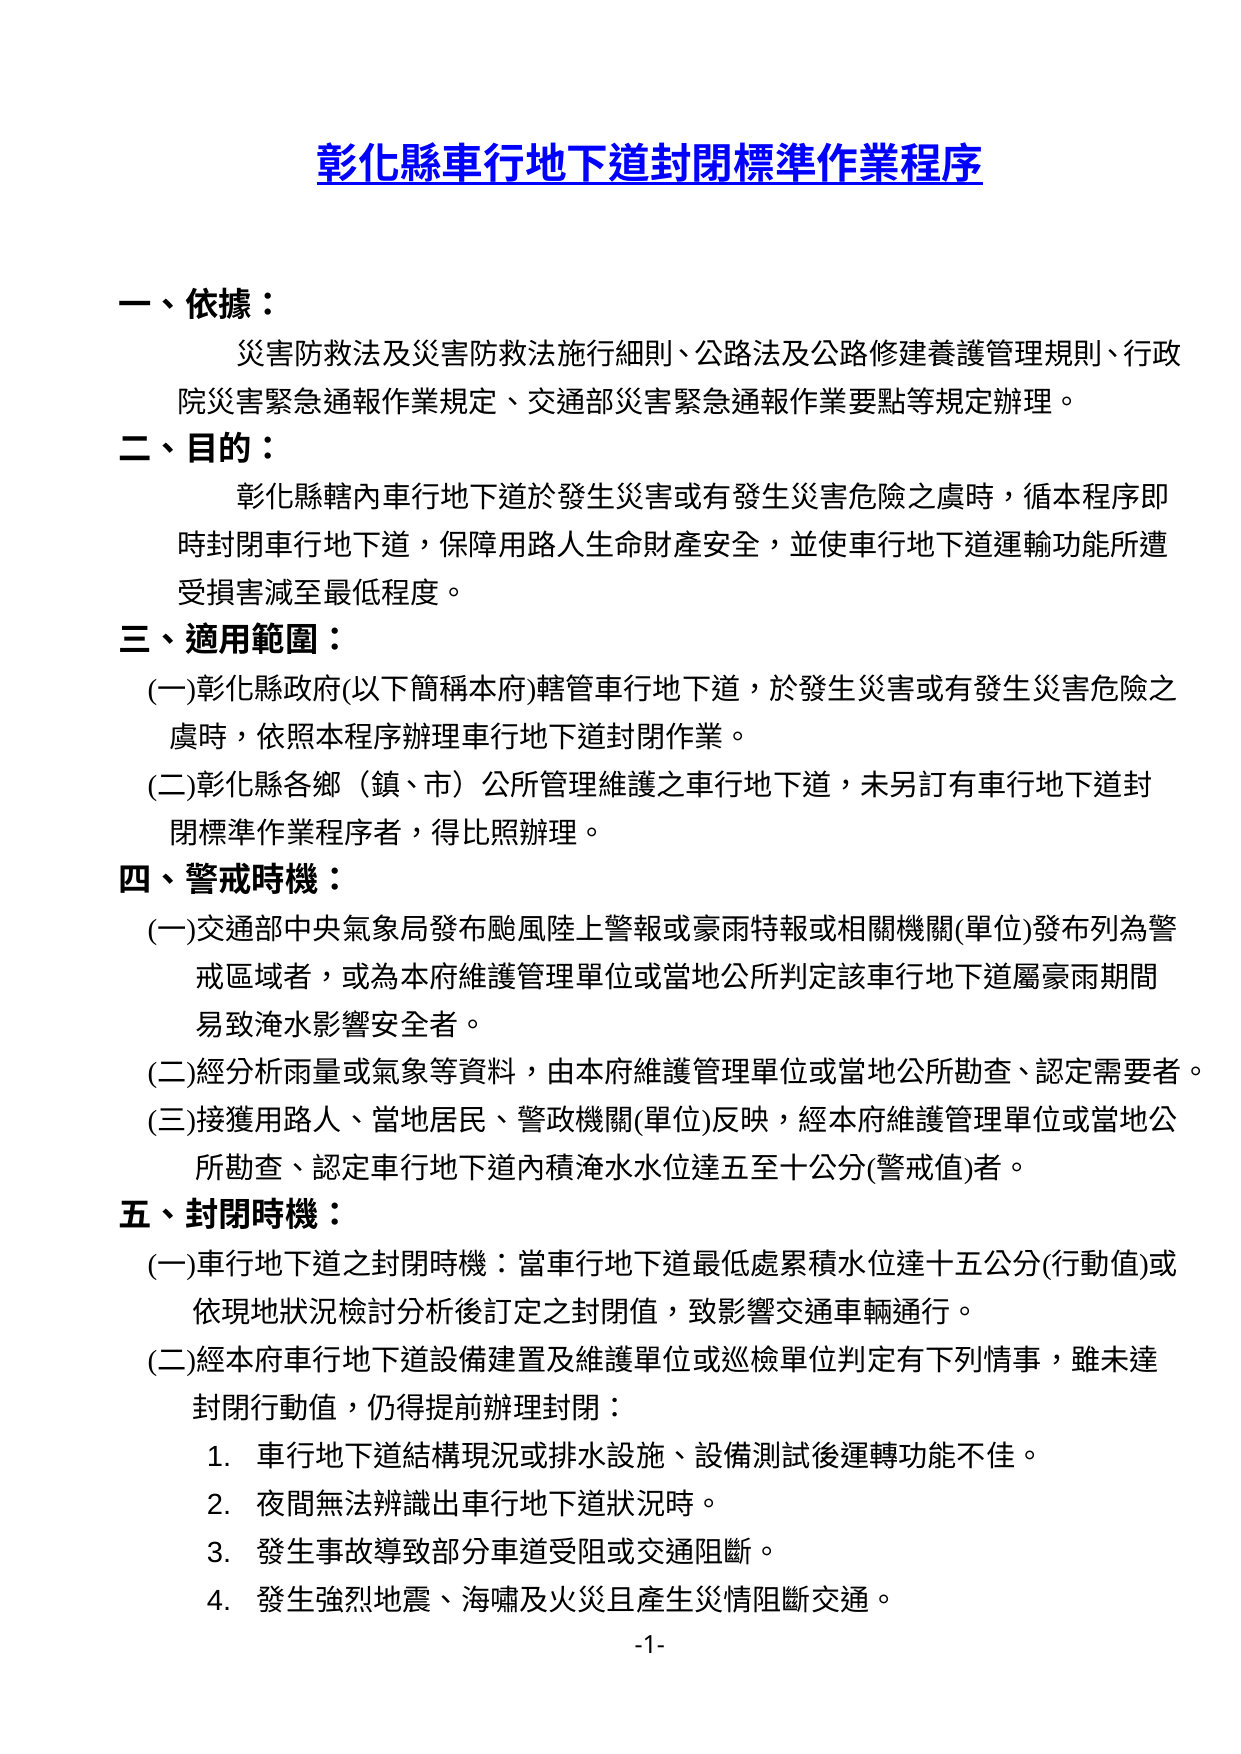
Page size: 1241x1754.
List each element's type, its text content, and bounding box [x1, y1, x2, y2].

list 發生強烈地震、海嘯及火災且產生災情阻斷交通。 [207, 1572, 1181, 1619]
list 車行地下道結構現況或排水設施、設備測試後運轉功能不佳。 [207, 1428, 1181, 1476]
text 二、目的： [118, 422, 1181, 469]
text 災害防救法及災害防救法施行細則、公路法及公路修建養護管理規則、行政院災害緊急通報作業規定、交通部災害緊急通報作業要點等規定辦理。 [177, 326, 1181, 422]
text (一)車行地下道之封閉時機：當車行地下道最低處累積水位達十五公分(行動值)或依現地狀況檢討分析後訂定之封閉值，致影響交通車輛通行。 [147, 1236, 1181, 1332]
text 一、依據： [118, 278, 1181, 326]
text (二)彰化縣各鄉（鎮、市）公所管理維護之車行地下道，未另訂有車行地下道封 [118, 757, 1181, 805]
text (二)經本府車行地下道設備建置及維護單位或巡檢單位判定有下列情事，雖未達封閉行動值，仍得提前辦理封閉： [147, 1332, 1181, 1428]
text (一)交通部中央氣象局發布颱風陸上警報或豪雨特報或相關機關(單位)發布列為警戒區域者，或為本府維護管理單位或當地公所判定該車行地下道屬豪雨期間易致淹水影響安全者。 [147, 901, 1181, 1044]
text (一)彰化縣政府(以下簡稱本府)轄管車行地下道，於發生災害或有發生災害危險之 [118, 661, 1181, 709]
text (二)經分析雨量或氣象等資料，由本府維護管理單位或當地公所勘查、認定需要者。 [147, 1044, 1181, 1092]
text 三、適用範圍： [118, 613, 1181, 661]
text (三)接獲用路人、當地居民、警政機關(單位)反映，經本府維護管理單位或當地公所勘查、認定車行地下道內積淹水水位達五至十公分(警戒值)者。 [147, 1092, 1181, 1188]
text 五、封閉時機： [118, 1188, 1181, 1236]
text 彰化縣轄內車行地下道於發生災害或有發生災害危險之虞時，循本程序即時封閉車行地下道，保障用路人生命財產安全，並使車行地下道運輸功能所遭受損害減至最低程度。 [177, 469, 1181, 613]
text 虞時，依照本程序辦理車行地下道封閉作業。 [118, 709, 1181, 757]
list 夜間無法辨識出車行地下道狀況時。 [207, 1476, 1181, 1524]
text 彰化縣車行地下道封閉標準作業程序 [118, 131, 1181, 191]
text 四、警戒時機： [118, 853, 1181, 901]
text 閉標準作業程序者，得比照辦理。 [118, 805, 1181, 853]
list 發生事故導致部分車道受阻或交通阻斷。 [207, 1524, 1181, 1572]
